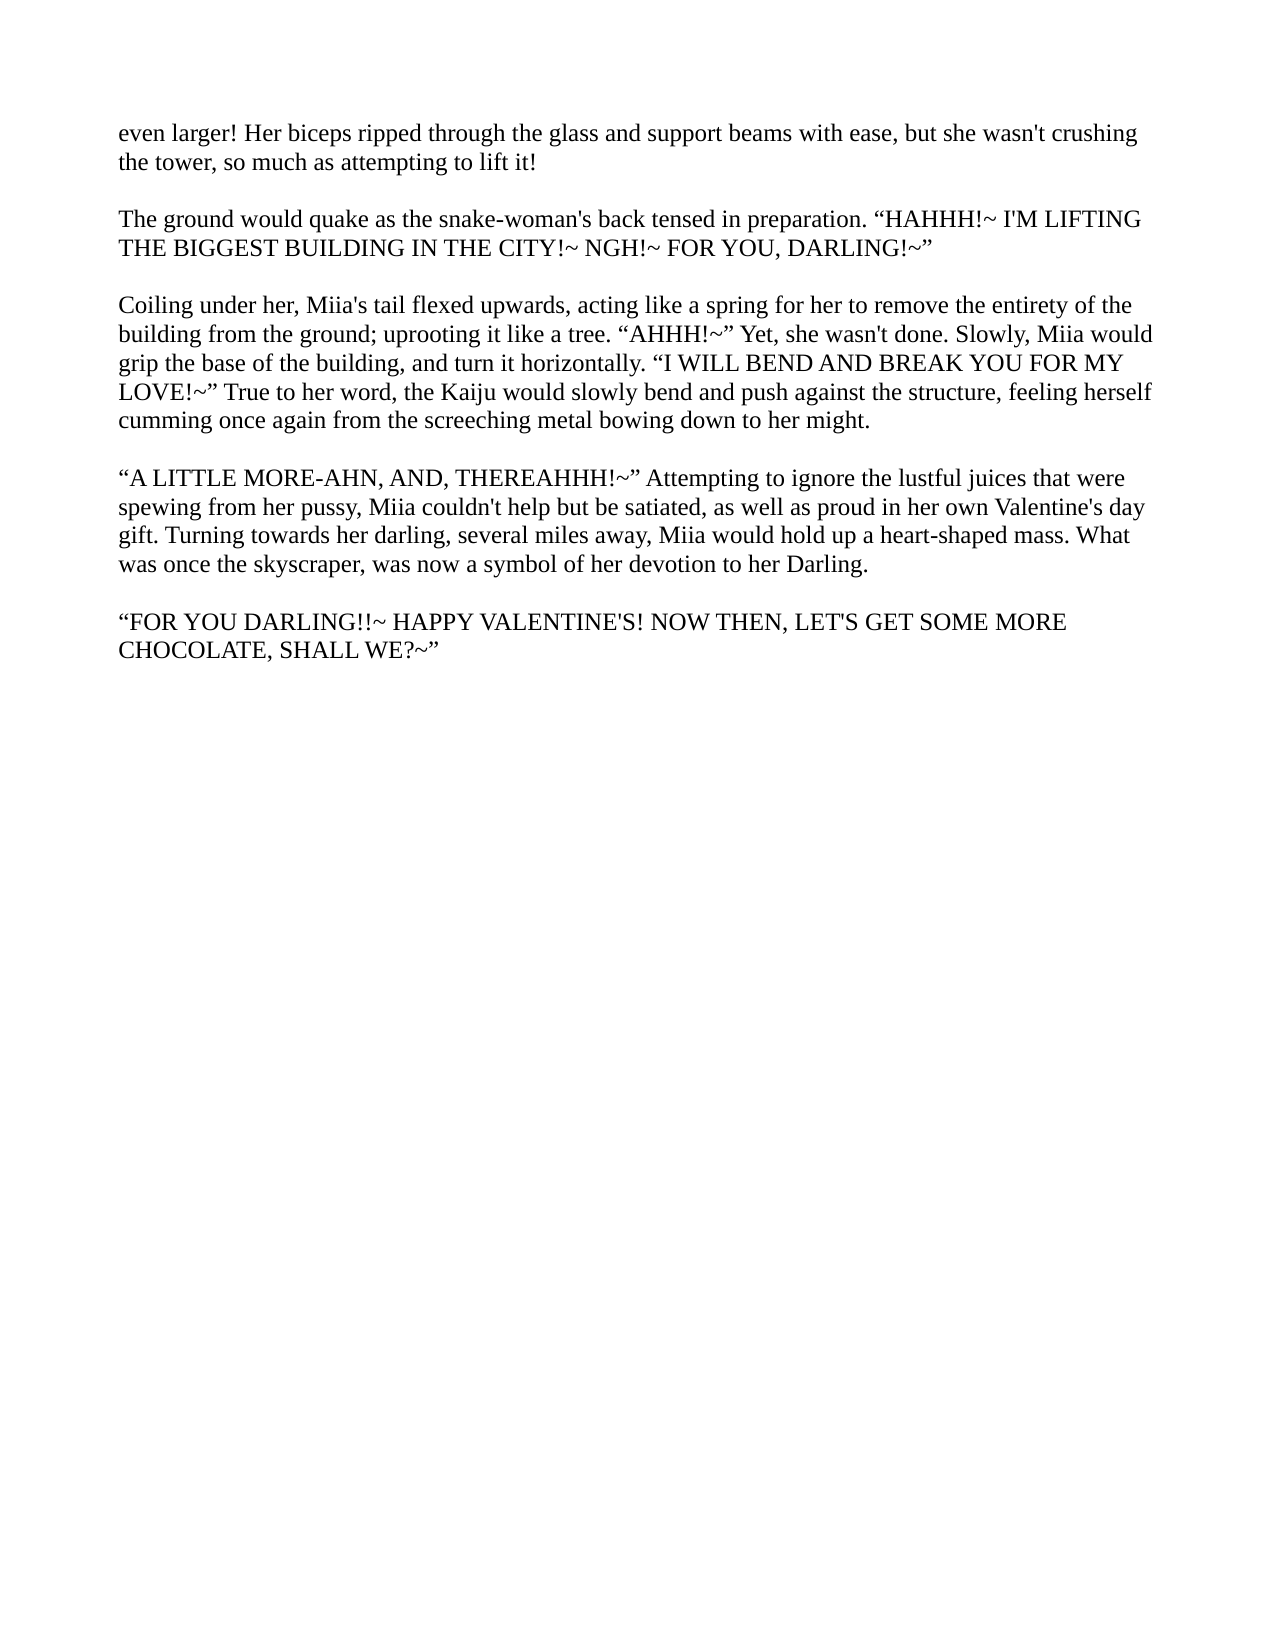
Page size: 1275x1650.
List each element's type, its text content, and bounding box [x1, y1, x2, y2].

text “FOR YOU DARLING!!~ HAPPY VALENTINE'S! NOW THEN, LET'S GET SOME MORE CHOCOLATE, SHALL WE?~” [118, 607, 1157, 664]
text Coiling under her, Miia's tail flexed upwards, acting like a spring for her to remove the entirety of the building from the ground; uprooting it like a tree. “AHHH!~” Yet, she wasn't done. Slowly, Miia would grip the base of the building, and turn it horizontally. “I WILL BEND AND BREAK YOU FOR MY LOVE!~” True to her word, the Kaiju would slowly bend and push against the structure, feeling herself cumming once again from the screeching metal bowing down to her might. [118, 291, 1157, 434]
text “A LITTLE MORE-AHN, AND, THEREAHHH!~” Attempting to ignore the lustful juices that were spewing from her pussy, Miia couldn't help but be satiated, as well as proud in her own Valentine's day gift. Turning towards her darling, several miles away, Miia would hold up a heart-shaped mass. What was once the skyscraper, was now a symbol of her devotion to her Darling. [118, 463, 1157, 578]
text even larger! Her biceps ripped through the glass and support beams with ease, but she wasn't crushing the tower, so much as attempting to lift it! [118, 118, 1157, 176]
text The ground would quake as the snake-woman's back tensed in preparation. “HAHHH!~ I'M LIFTING THE BIGGEST BUILDING IN THE CITY!~ NGH!~ FOR YOU, DARLING!~” [118, 204, 1157, 262]
